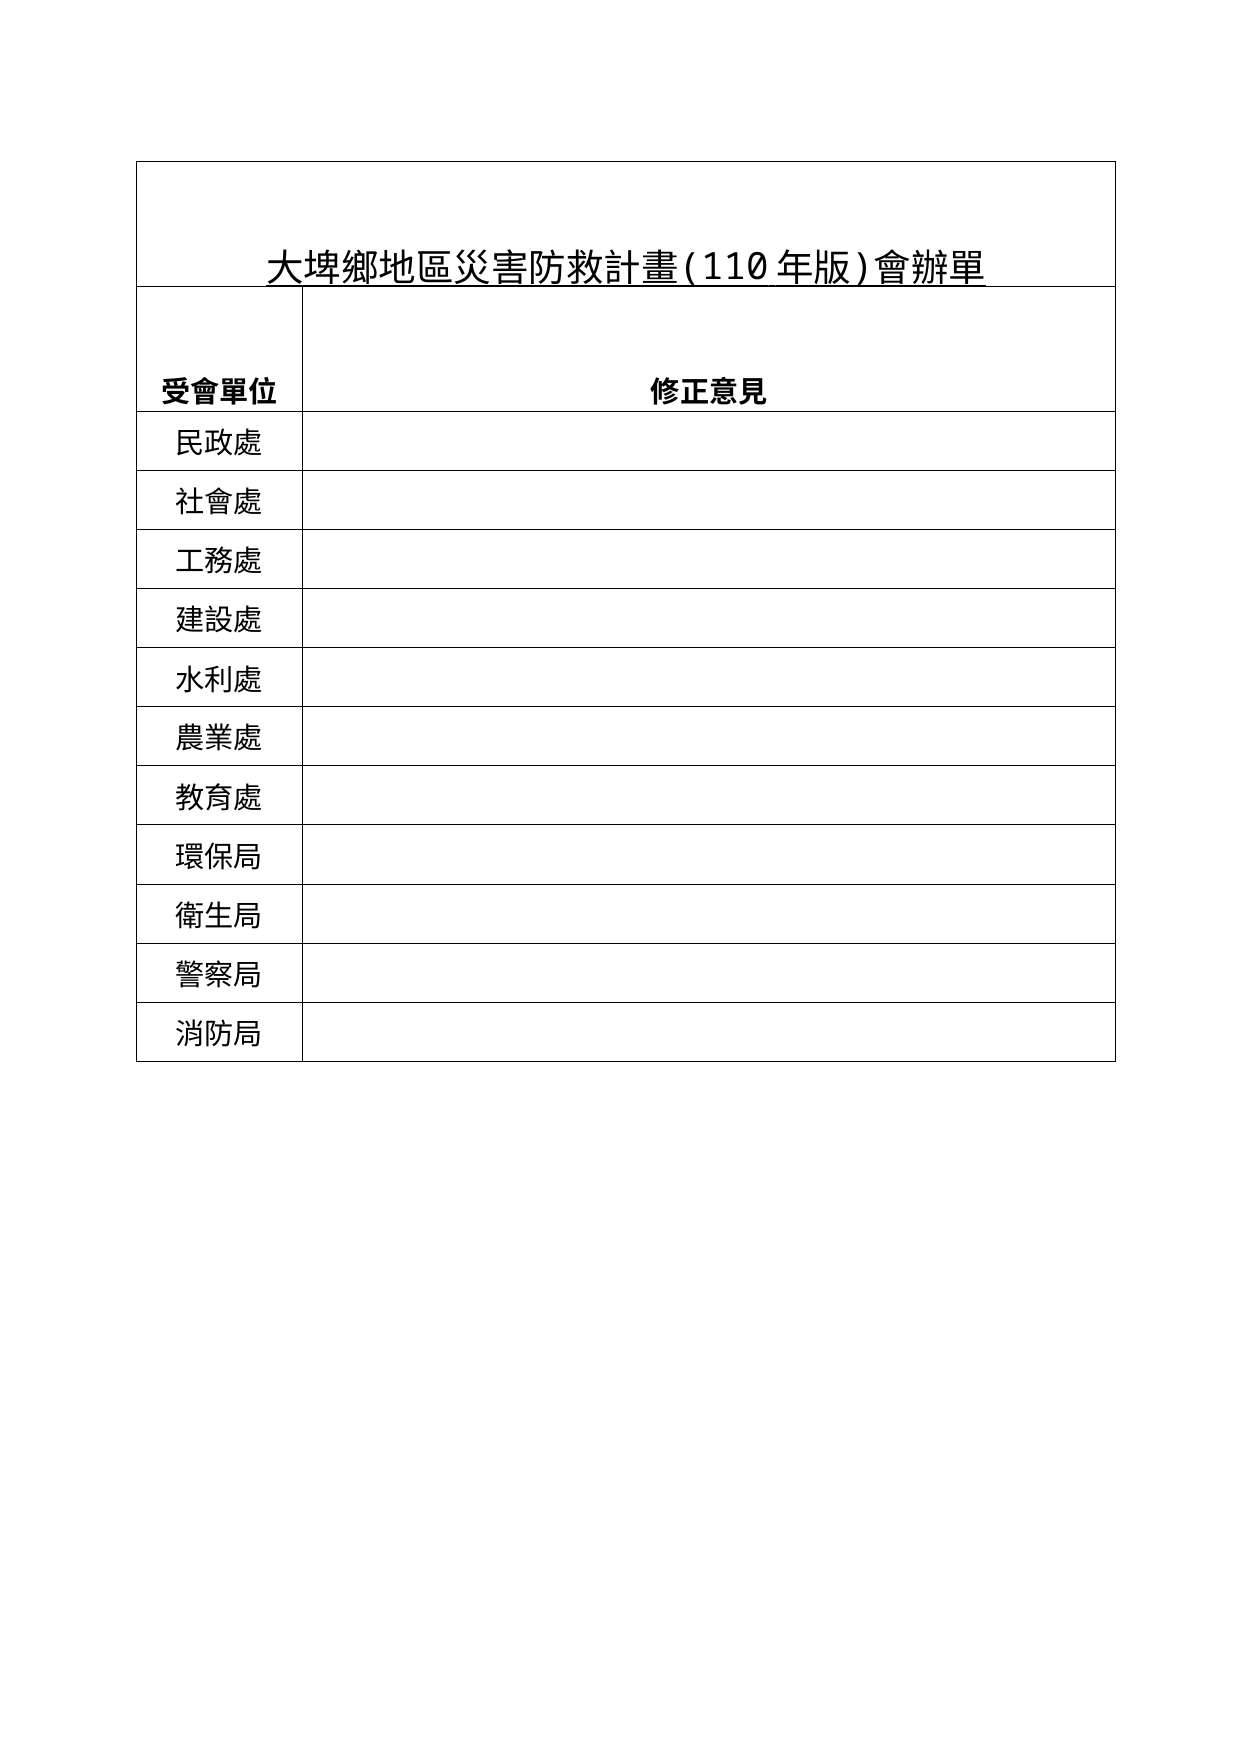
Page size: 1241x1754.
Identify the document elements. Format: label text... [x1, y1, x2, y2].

table_cell [303, 589, 1115, 647]
table_cell [303, 707, 1115, 765]
table_cell [303, 530, 1115, 588]
table_cell [303, 766, 1115, 824]
table_cell 警察局 [137, 944, 302, 1002]
table_cell [303, 825, 1115, 883]
table_cell [303, 1003, 1115, 1061]
table_header 大埤鄉地區災害防救計畫(110年版)會辦單 [137, 162, 1115, 286]
table_cell [303, 885, 1115, 942]
table_cell 環保局 [137, 825, 302, 883]
table_cell 建設處 [137, 589, 302, 647]
table_cell 修正意見 [303, 287, 1115, 411]
table_cell 教育處 [137, 766, 302, 824]
table_cell [303, 648, 1115, 706]
table_cell 農業處 [137, 707, 302, 765]
table_cell [303, 471, 1115, 529]
table_cell [303, 412, 1115, 470]
table_cell 受會單位 [137, 287, 302, 411]
table_cell 消防局 [137, 1003, 302, 1061]
table_cell 社會處 [137, 471, 302, 529]
table_cell 衛生局 [137, 885, 302, 942]
table_cell 民政處 [137, 412, 302, 470]
table_cell 工務處 [137, 530, 302, 588]
table_cell [303, 944, 1115, 1002]
table_cell 水利處 [137, 648, 302, 706]
